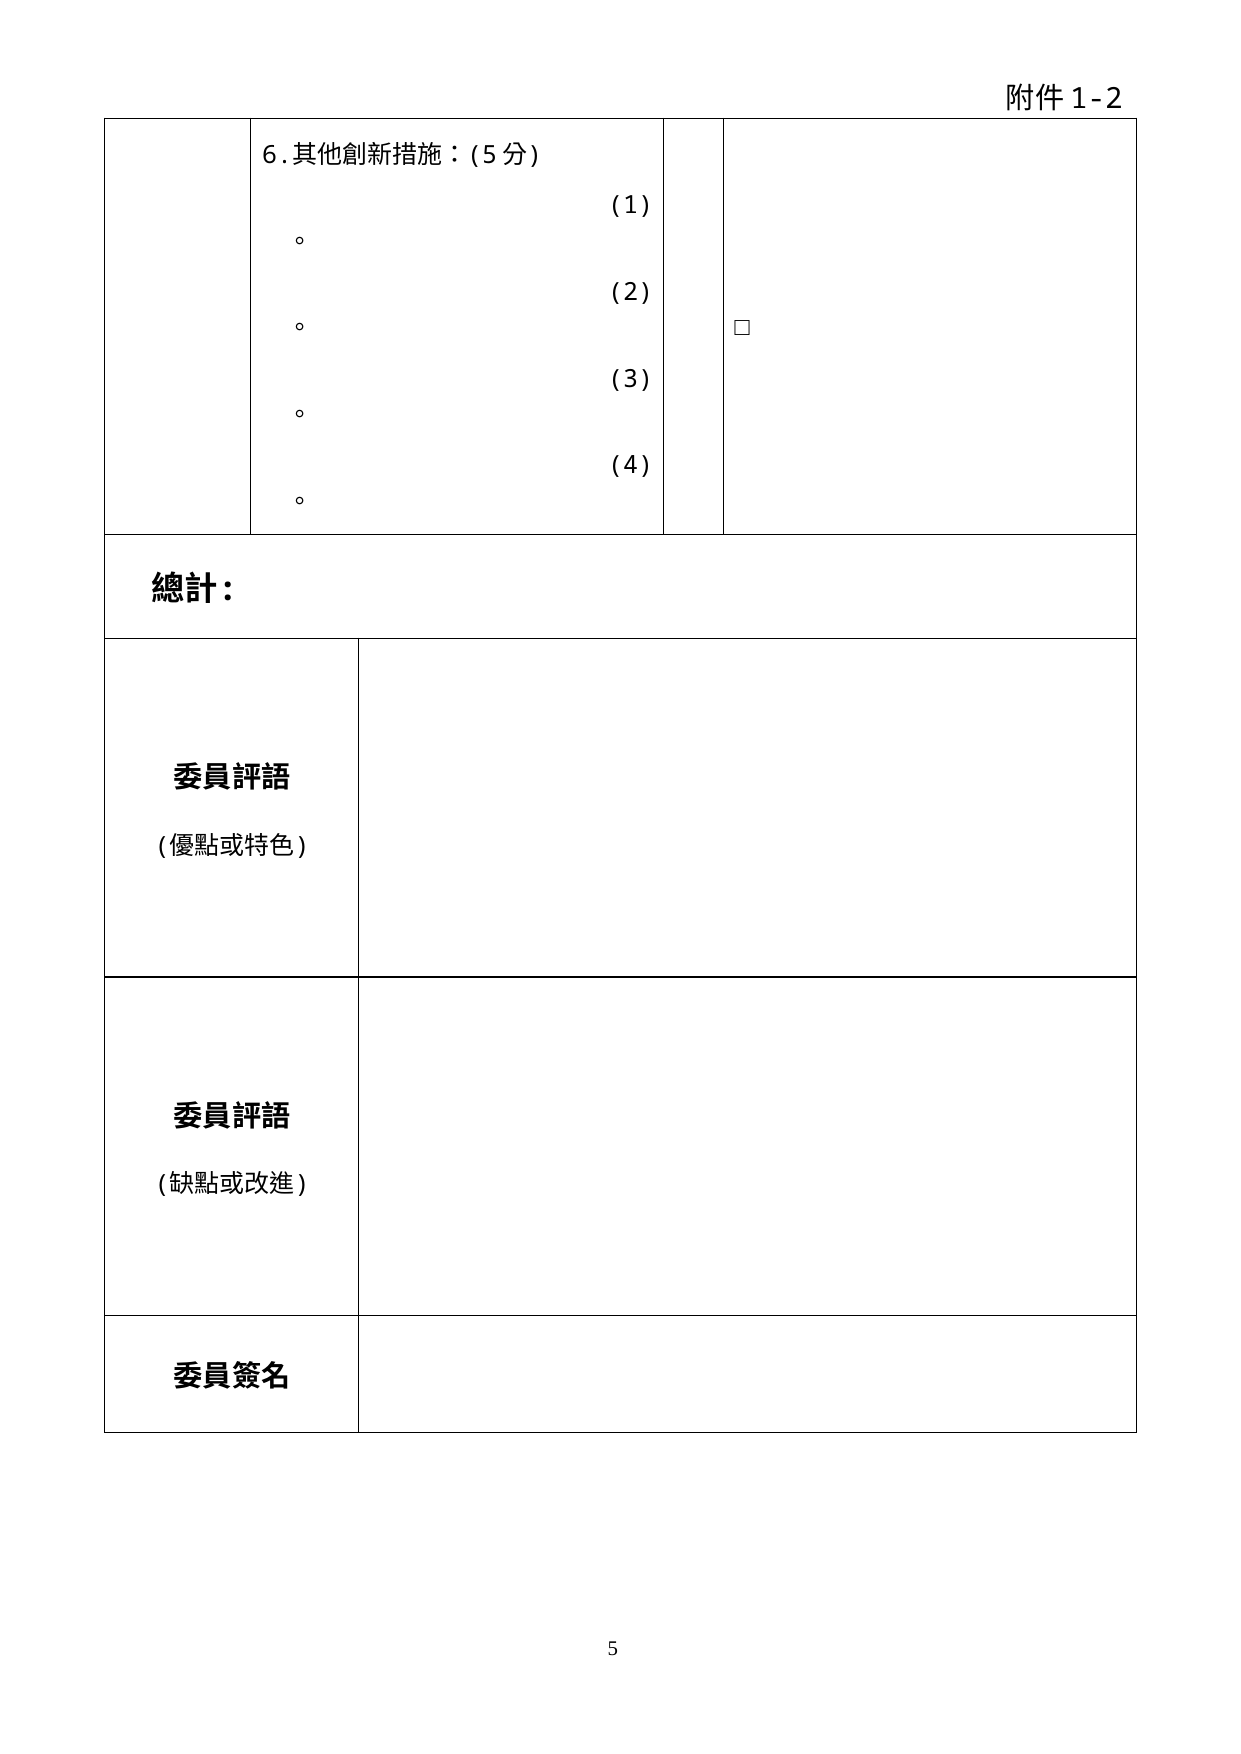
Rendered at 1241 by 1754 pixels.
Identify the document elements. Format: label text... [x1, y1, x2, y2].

table_cell 6.其他創新措施：(5分) (1) 。 (2) 。 (3) 。 (4) 。 [251, 119, 663, 533]
table_cell [724, 119, 1136, 533]
table_cell [105, 119, 250, 533]
table_cell 委員評語 (缺點或改進) [105, 978, 358, 1315]
table_cell 委員簽名 [105, 1316, 358, 1432]
table_cell [359, 978, 1136, 1315]
table_cell 委員評語 (優點或特色) [105, 639, 358, 976]
table_cell [664, 119, 723, 533]
table_cell [359, 639, 1136, 976]
table_cell [359, 1316, 1136, 1432]
table_cell 總計: [105, 535, 1136, 638]
